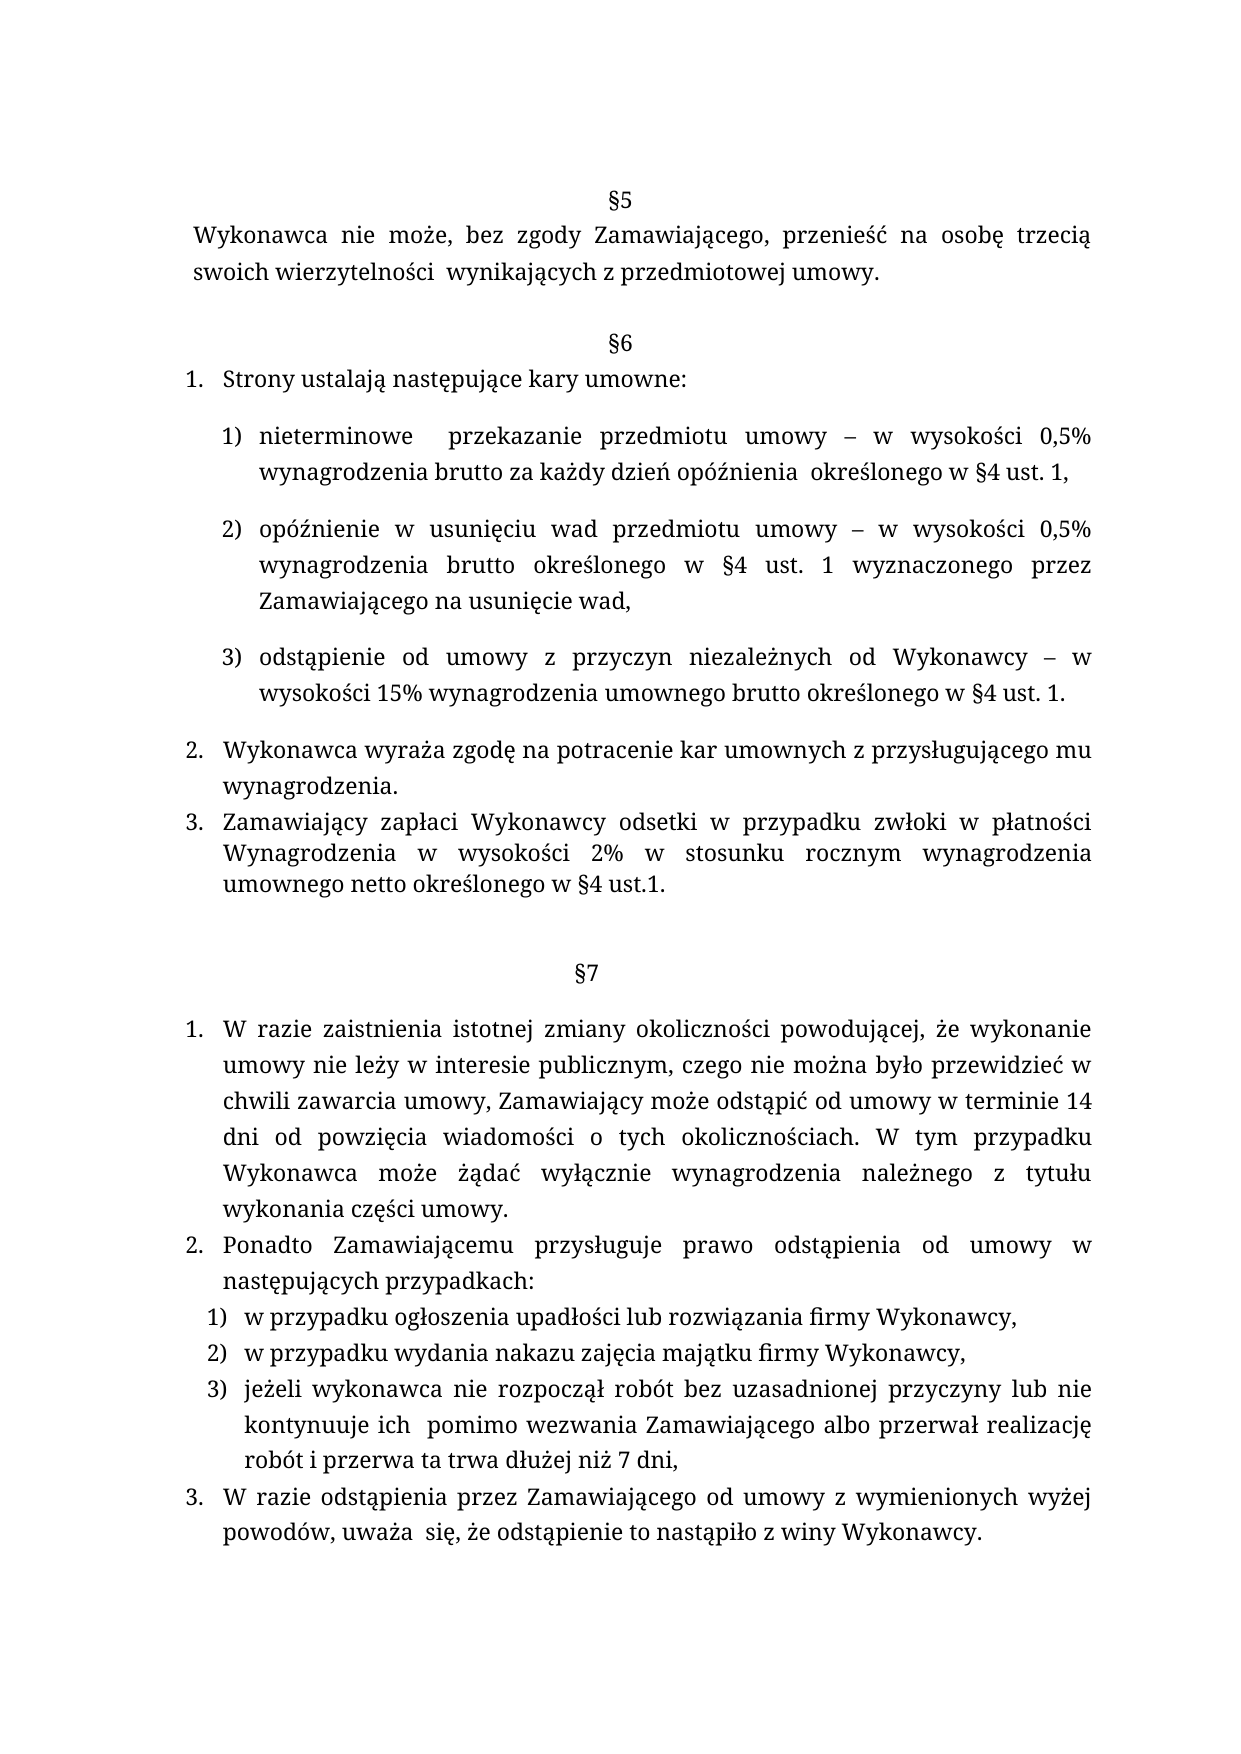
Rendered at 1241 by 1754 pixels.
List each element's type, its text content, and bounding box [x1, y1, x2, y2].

text Wykonawca nie może, bez zgody Zamawiającego, przenieść na osobę trzecią swoich wierzytelności wynikających z przedmiotowej umowy. [193, 219, 1093, 287]
list opóźnienie w usunięciu wad przedmiotu umowy – w wysokości 0,5% wynagrodzenia brutto określonego w §4 ust. 1 wyznaczonego przez Zamawiającego na usunięcie wad, [221, 513, 1093, 616]
text §7 [223, 956, 1093, 988]
list Strony ustalają następujące kary umowne: [185, 363, 1093, 394]
list Wykonawca wyraża zgodę na potracenie kar umownych z przysługującego mu wynagrodzenia. [185, 734, 1093, 801]
list w przypadku ogłoszenia upadłości lub rozwiązania firmy Wykonawcy, [207, 1301, 1093, 1332]
list jeżeli wykonawca nie rozpoczął robót bez uzasadnionej przyczyny lub nie kontynuuje ich pomimo wezwania Zamawiającego albo przerwał realizację robót i przerwa ta trwa dłużej niż 7 dni, [207, 1373, 1093, 1476]
list W razie zaistnienia istotnej zmiany okoliczności powodującej, że wykonanie umowy nie leży w interesie publicznym, czego nie można było przewidzieć w chwili zawarcia umowy, Zamawiający może odstąpić od umowy w terminie 14 dni od powzięcia wiadomości o tych okolicznościach. W tym przypadku Wykonawca może żądać wyłącznie wynagrodzenia należnego z tytułu wykonania części umowy. [185, 1013, 1093, 1224]
list odstąpienie od umowy z przyczyn niezależnych od Wykonawcy – w wysokości 15% wynagrodzenia umownego brutto określonego w §4 ust. 1. [221, 641, 1093, 708]
list Ponadto Zamawiającemu przysługuje prawo odstąpienia od umowy w następujących przypadkach: [185, 1229, 1093, 1296]
text §6 [148, 327, 1093, 358]
list W razie odstąpienia przez Zamawiającego od umowy z wymienionych wyżej powodów, uważa się, że odstąpienie to nastąpiło z winy Wykonawcy. [185, 1480, 1093, 1548]
list nieterminowe przekazanie przedmiotu umowy – w wysokości 0,5% wynagrodzenia brutto za każdy dzień opóźnienia określonego w §4 ust. 1, [221, 420, 1093, 487]
list w przypadku wydania nakazu zajęcia majątku firmy Wykonawcy, [207, 1337, 1093, 1368]
text §5 [148, 183, 1093, 215]
list Zamawiający zapłaci Wykonawcy odsetki w przypadku zwłoki w płatności Wynagrodzenia w wysokości 2% w stosunku rocznym wynagrodzenia umownego netto określonego w §4 ust.1. [185, 806, 1093, 900]
